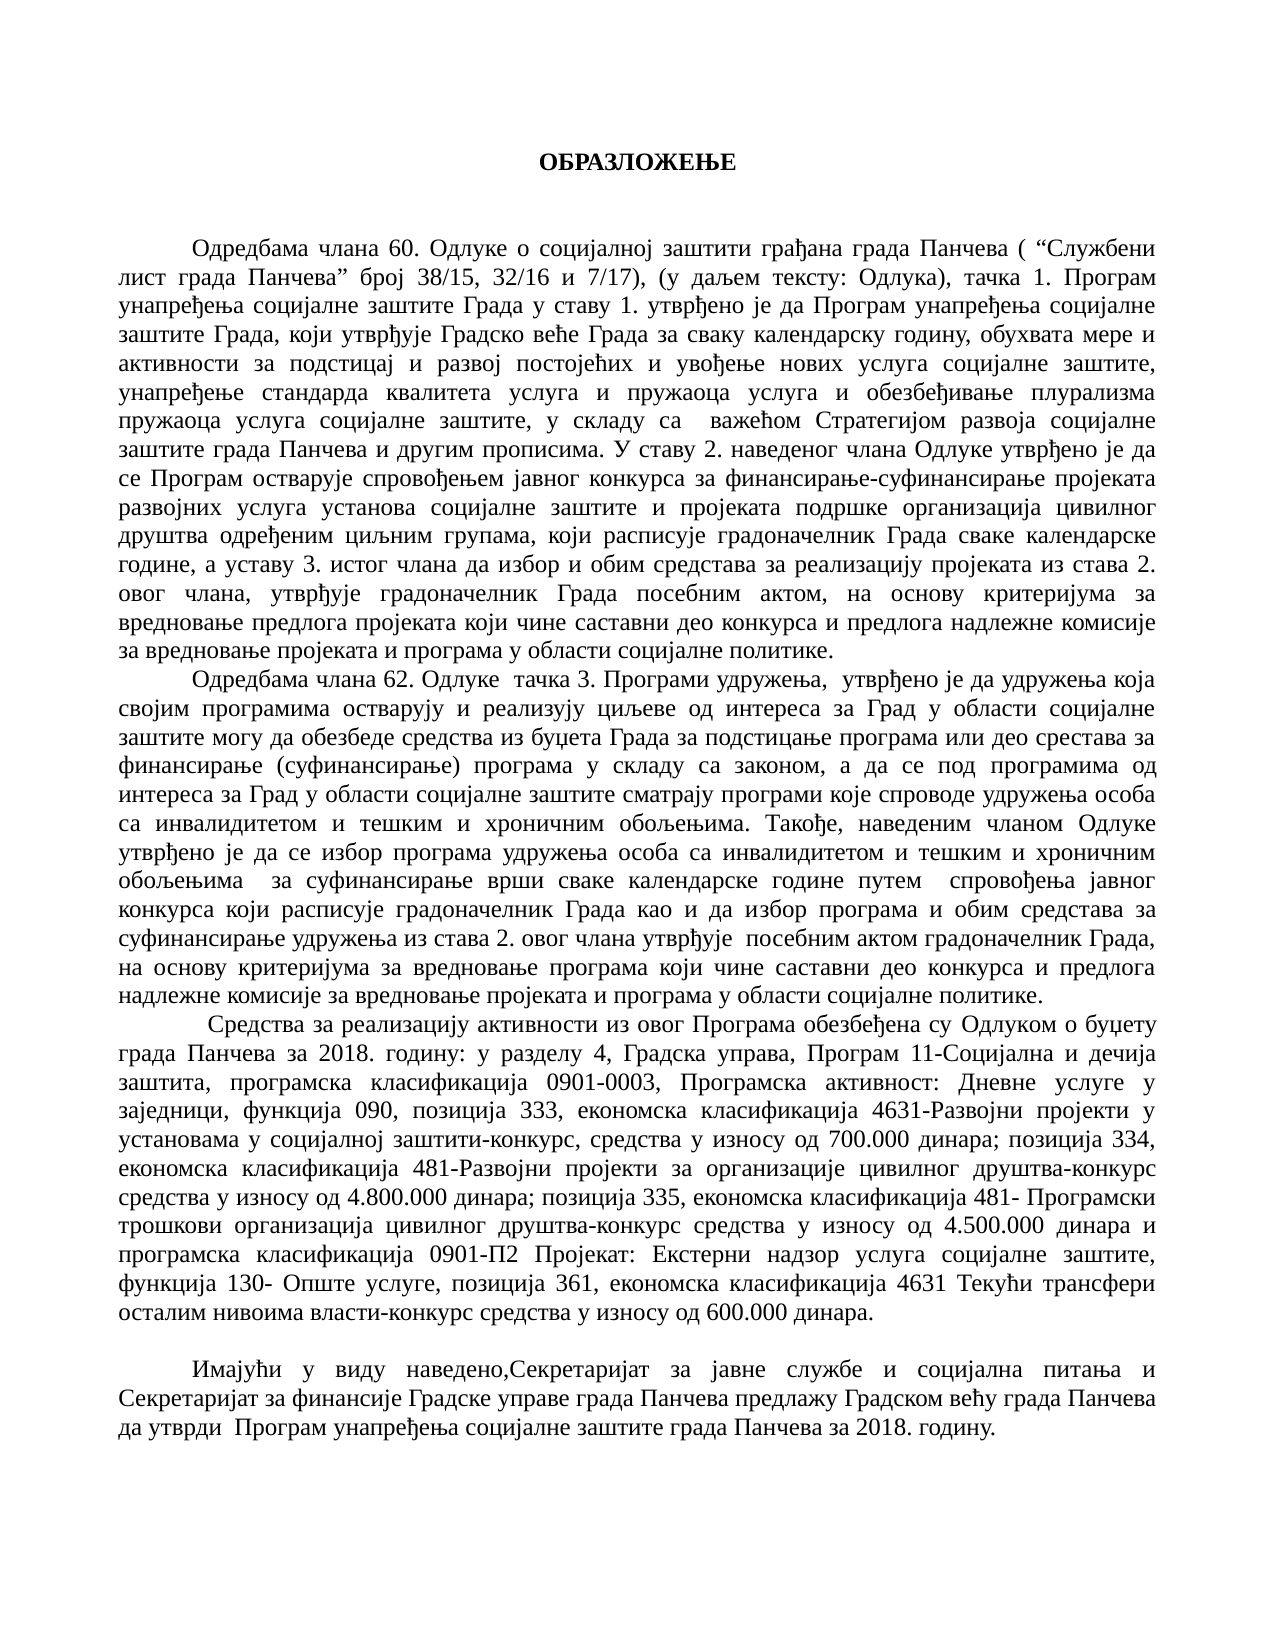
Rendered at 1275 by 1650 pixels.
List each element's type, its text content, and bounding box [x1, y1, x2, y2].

text Одредбама члана 60. Одлуке о социјалној заштити грађана града Панчева ( “Службени лист града Панчева” број 38/15, 32/16 и 7/17), (у даљем тексту: Одлука), тачка 1. Програм унапређења социјалне заштите Града у ставу 1. утврђено је да Програм унапређења социјалне заштите Града, који утврђује Градско веће Града за сваку календарску годину, обухвата мере и активности за подстицај и развој постојећих и увођење нових услуга социјалне заштите, унапређење стандарда квалитета услуга и пружаоца услуга и обезбеђивање плурализма пружаоца услуга социјалне заштите, у складу са важећом Стратегијом развоја социјалне заштите града Панчева и другим прописима. У ставу 2. наведеног члана Одлуке утврђено је да се Програм остварује спровођењем јавног конкурса за финансирање-суфинансирање пројеката развојних услуга установа социјалне заштите и пројеката подршке организација цивилног друштва одређеним циљним групама, који расписује градоначелник Града сваке календарске године, а уставу 3. истог члана да избор и обим средстава за реализацију пројеката из става 2. овог члана, утврђује градоначелник Града посебним актом, на основу критеријума за вредновање предлога пројеката који чине саставни део конкурса и предлога надлежне комисије за вредновање пројеката и програма у области социјалне политике. [118, 233, 1157, 664]
text Имајући у виду наведено,Секретаријат за јавне службе и социјална питања и Секретаријат за финансије Градске управе града Панчева предлажу Градском већу града Панчева да утврди Програм унапређења социјалне заштите града Панчева за 2018. годину. [118, 1354, 1157, 1441]
text ОБРАЗЛОЖЕЊЕ [118, 147, 1157, 176]
text Одредбама члана 62. Одлуке тачка 3. Програми удружења, утврђено је да удружења која својим програмима остварују и реализују циљеве од интереса за Град у области социјалне заштите могу да обезбеде средства из буџета Града за подстицање програма или део срестава за финансирање (суфинансирање) програма у складу са законом, а да се под програмима од интереса за Град у области социјалне заштите сматрају програми које спроводе удружења особа са инвалидитетом и тешким и хроничним обољењима. Такође, наведеним чланом Одлуке утврђено је да се избор програма удружења особа са инвалидитетом и тешким и хроничним обољењима за суфинансирање врши сваке календарске године путем спровођења јавног конкурса који расписује градоначелник Града као и да избор програма и обим средстава за суфинансирање удружења из става 2. овог члана утврђује посебним актом градоначелник Града, на основу критеријума за вредновање програма који чине саставни део конкурса и предлога надлежне комисије за вредновање пројеката и програма у области социјалне политике. Средства за реализацију активности из овог Програма обезбеђена су Одлуком о буџету града Панчева за 2018. годину: у разделу 4, Градска управа, Програм 11-Социјална и дечија заштита, програмска класификација 0901-0003, Програмска активност: Дневне услуге у заједници, функција 090, позиција 333, економска класификација 4631-Развојни пројекти у установама у социјалној заштити-конкурс, средства у износу од 700.000 динара; позиција 334, економска класификација 481-Развојни пројекти за организације цивилног друштва-конкурс средства у износу од 4.800.000 динара; позиција 335, економска класификација 481- Програмски трошкови организација цивилног друштва-конкурс средства у износу од 4.500.000 динара и програмска класификација 0901-П2 Пројекат: Екстерни надзор услуга социјалне заштите, функција 130- Опште услуге, позиција 361, економска класификација 4631 Текући трансфери осталим нивоима власти-конкурс средства у износу од 600.000 динара. [118, 664, 1157, 1326]
